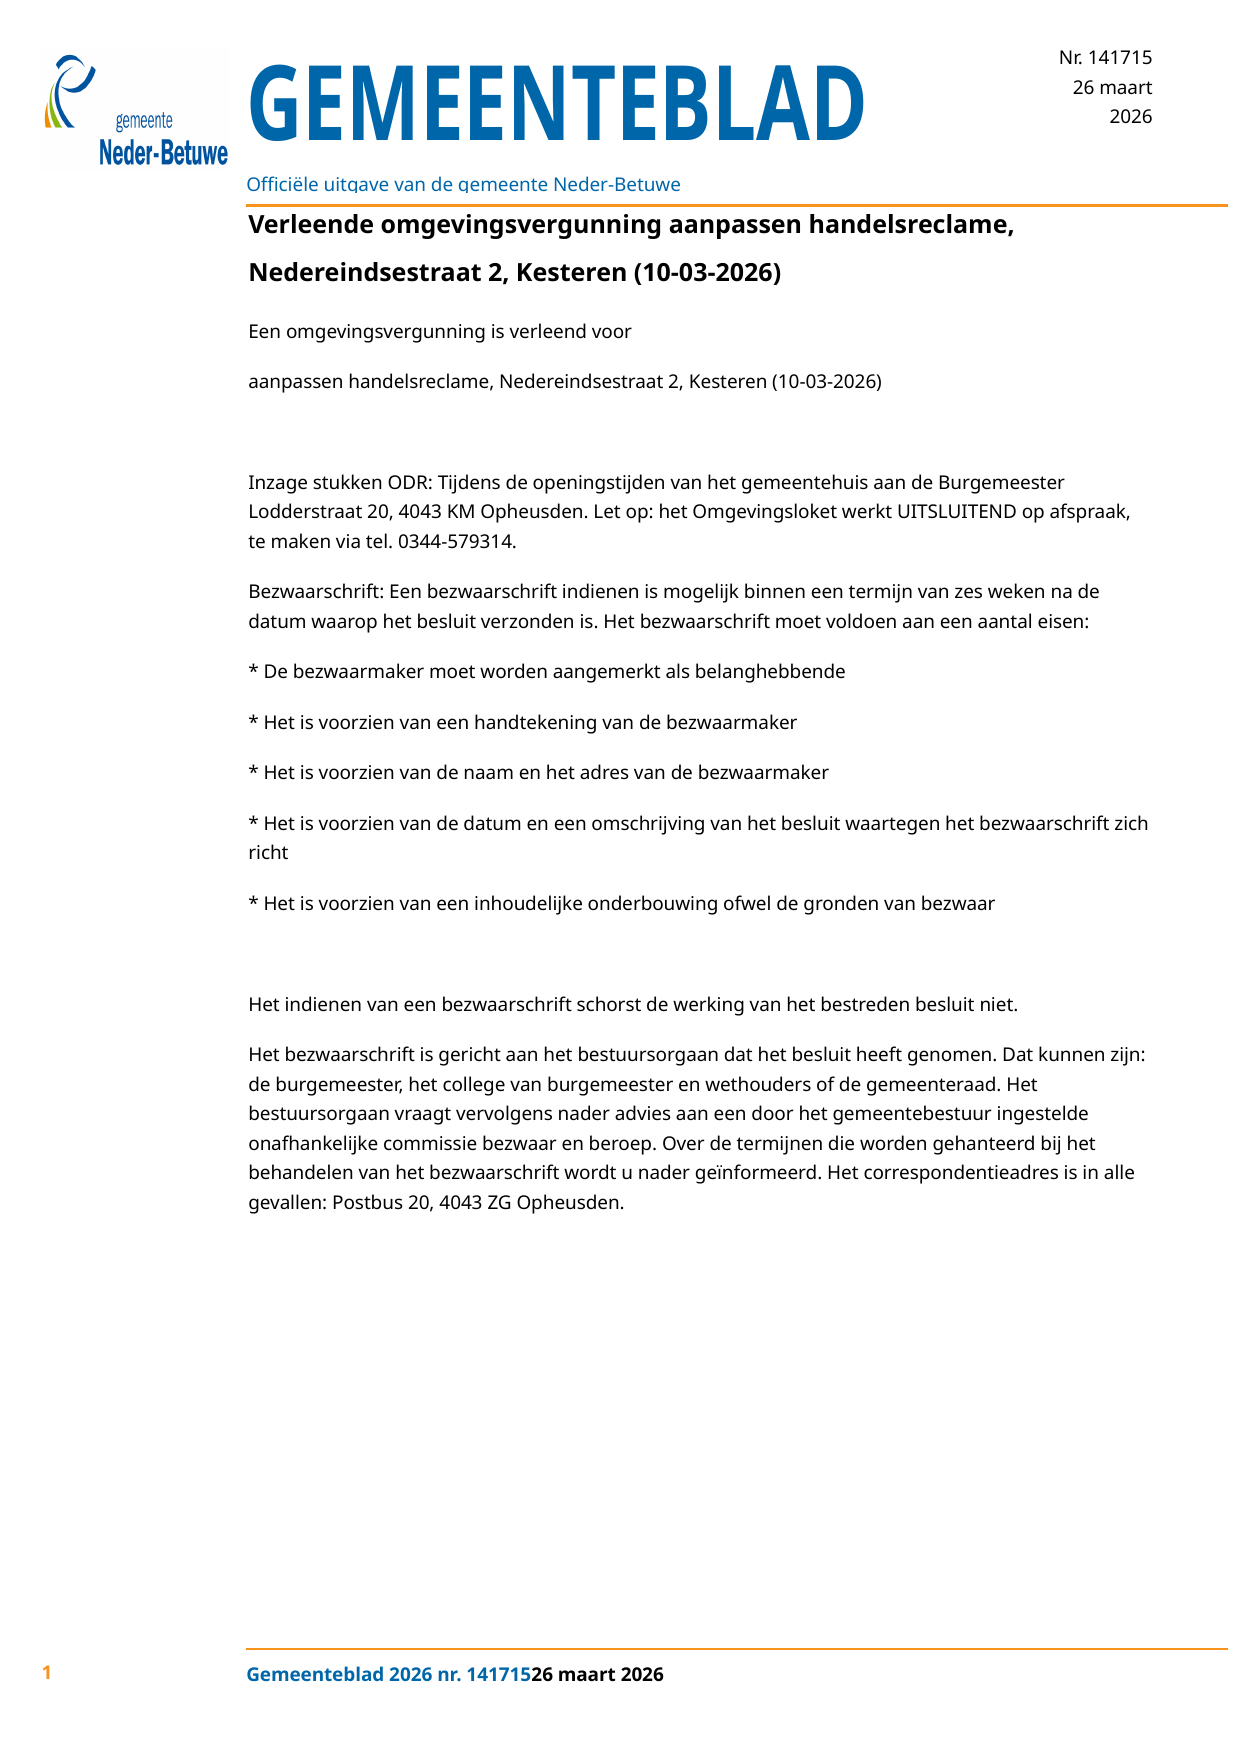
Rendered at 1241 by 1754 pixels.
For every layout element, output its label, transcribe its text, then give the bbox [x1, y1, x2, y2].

text Het bezwaarschrift is gericht aan het bestuursorgaan dat het besluit heeft genomen. Dat kunnen zijn: de burgemeester, het college van burgemeester en wethouders of de gemeenteraad. Het bestuursorgaan vraagt vervolgens nader advies aan een door het gemeentebestuur ingestelde onafhankelijke commissie bezwaar en beroep. Over de termijnen die worden gehanteerd bij het behandelen van het bezwaarschrift wordt u nader geïnformeerd. Het correspondentieadres is in alle gevallen: Postbus 20, 4043 ZG Opheusden. [248, 1041, 1152, 1215]
text * Het is voorzien van een handtekening van de bezwaarmaker [248, 709, 1152, 735]
text * Het is voorzien van de datum en een omschrijving van het besluit waartegen het bezwaarschrift zich richt [248, 810, 1152, 865]
text Een omgevingsvergunning is verleend voor [248, 318, 1152, 344]
picture [41, 47, 231, 172]
text Inzage stukken ODR: Tijdens de openingstijden van het gemeentehuis aan de Burgemeester Lodderstraat 20, 4043 KM Opheusden. Let op: het Omgevingsloket werkt UITSLUITEND op afspraak, te maken via tel. 0344-579314. [248, 469, 1152, 554]
text Het indienen van een bezwaarschrift schorst de werking van het bestreden besluit niet. [248, 991, 1152, 1017]
text * De bezwaarmaker moet worden aangemerkt als belanghebbende [248, 659, 1152, 684]
text * Het is voorzien van de naam en het adres van de bezwaarmaker [248, 759, 1152, 785]
text Bezwaarschrift: Een bezwaarschrift indienen is mogelijk binnen een termijn van zes weken na de datum waarop het besluit verzonden is. Het bezwaarschrift moet voldoen aan een aantal eisen: [248, 579, 1152, 634]
text Verleende omgevingsvergunning aanpassen handelsreclame, Nedereindsestraat 2, Kesteren (10-03-2026) [248, 207, 1152, 288]
text aanpassen handelsreclame, Nedereindsestraat 2, Kesteren (10-03-2026) [248, 368, 1152, 394]
text * Het is voorzien van een inhoudelijke onderbouwing ofwel de gronden van bezwaar [248, 890, 1152, 916]
